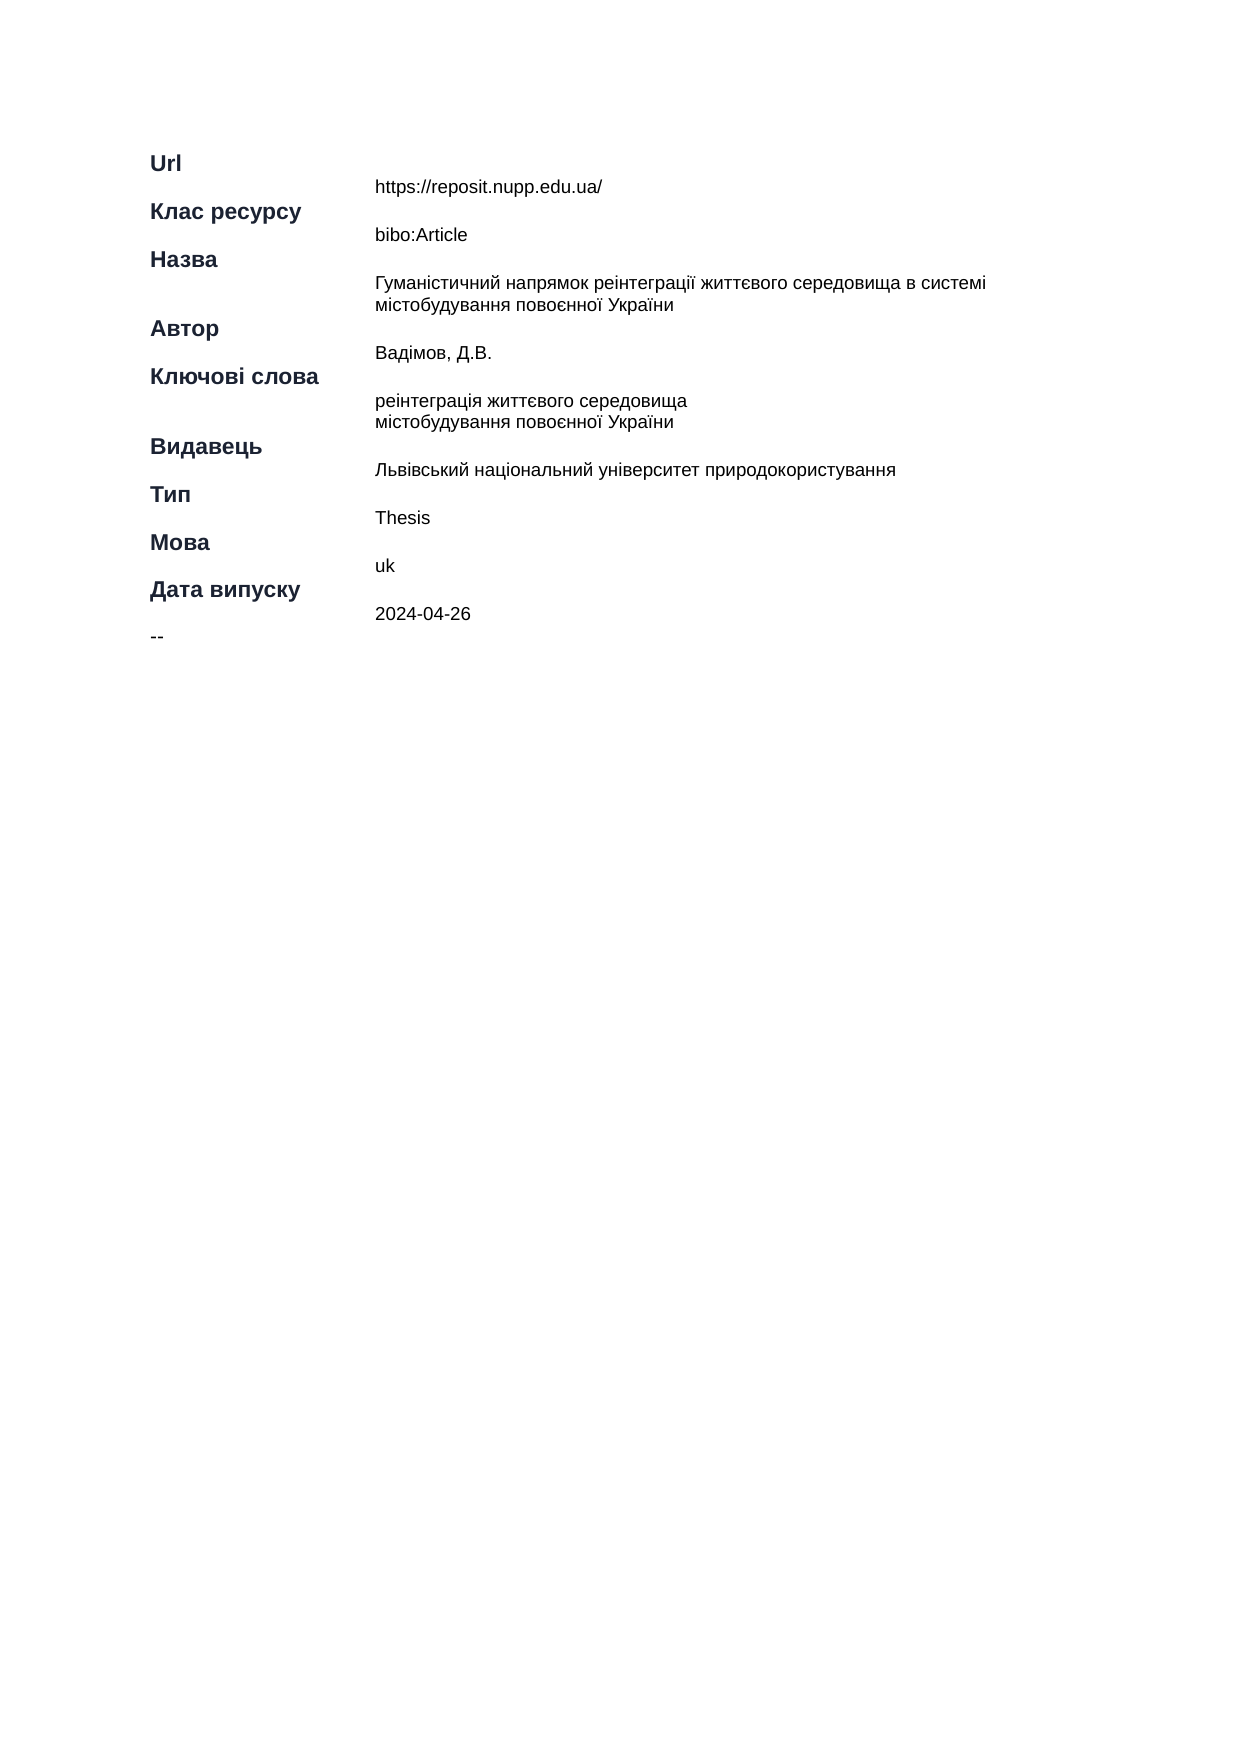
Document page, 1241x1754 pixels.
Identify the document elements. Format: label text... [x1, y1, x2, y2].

text 2024-04-26 [375, 603, 1090, 624]
text Назва [150, 246, 1090, 272]
text Автор [150, 315, 1090, 342]
text Клас ресурсу [150, 198, 1090, 224]
text Видавець [150, 433, 1090, 459]
text bibo:Article [375, 224, 1090, 246]
text Тип [150, 481, 1090, 507]
text https://reposit.nupp.edu.ua/ [375, 176, 1090, 198]
text реінтеграція життєвого середовища [375, 389, 1090, 411]
text Мова [150, 528, 1090, 555]
text uk [375, 555, 1090, 576]
text -- [150, 624, 1090, 648]
text Львівський національний університет природокористування [375, 459, 1090, 481]
text Thesis [375, 507, 1090, 528]
text містобудування повоєнної України [375, 411, 1090, 433]
text Гуманістичний напрямок реінтеграції життєвого середовища в системі містобудування повоєнної України [375, 272, 1090, 315]
text Дата випуску [150, 576, 1090, 603]
text Вадімов, Д.В. [375, 342, 1090, 363]
text Ключові слова [150, 363, 1090, 389]
text Url [150, 150, 1090, 176]
